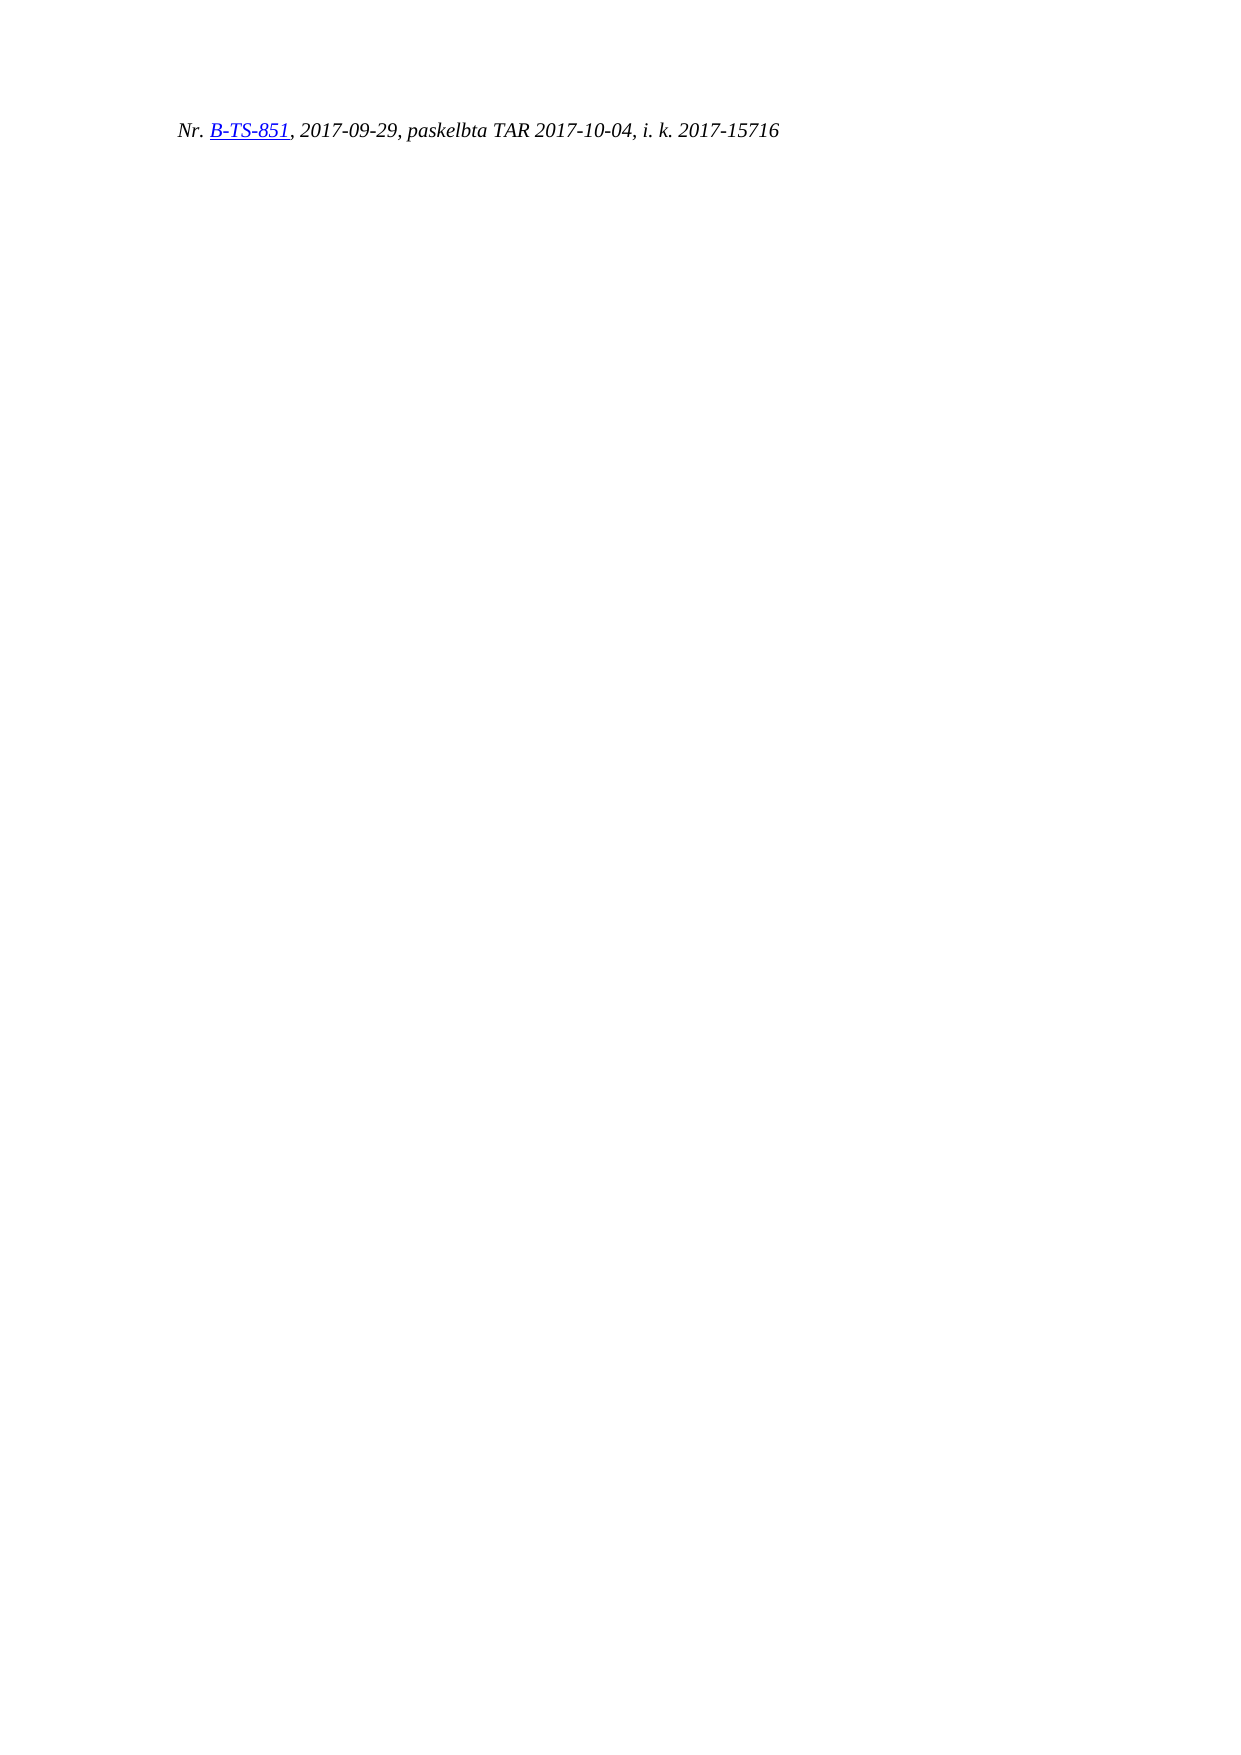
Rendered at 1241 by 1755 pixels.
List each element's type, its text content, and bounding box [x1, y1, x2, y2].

text Nr. B-TS-851, 2017-09-29, paskelbta TAR 2017-10-04, i. k. 2017-15716 [177, 118, 1181, 142]
